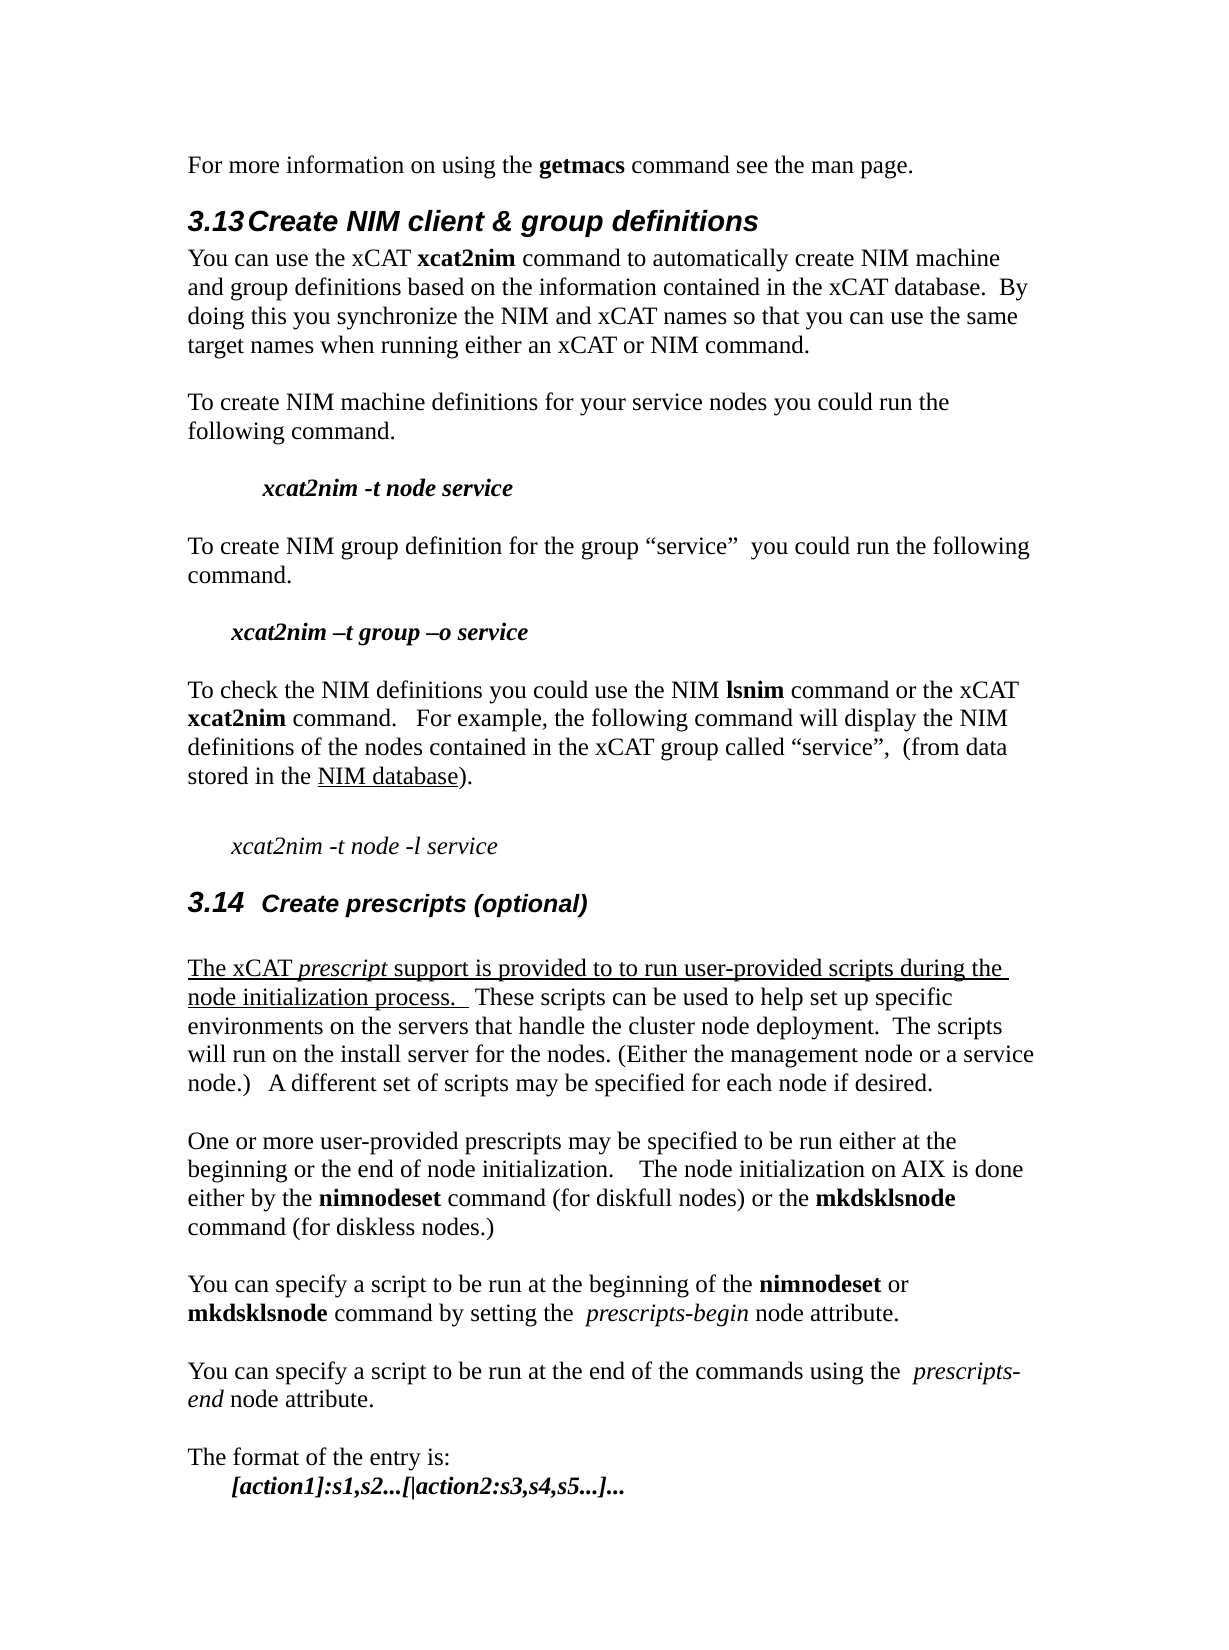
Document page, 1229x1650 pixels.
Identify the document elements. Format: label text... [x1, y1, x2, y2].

text xcat2nim –t group –o service [187, 588, 1041, 646]
text You can use the xCAT xcat2nim command to automatically create NIM machine and group definitions based on the information contained in the xCAT database. By doing this you synchronize the NIM and xCAT names so that you can use the same target names when running either an xCAT or NIM command. [187, 243, 1041, 358]
text To create NIM group definition for the group “service” you could run the following command. [187, 531, 1041, 588]
subtitle Create NIM client & group definitions [187, 204, 1041, 237]
text To create NIM machine definitions for your service nodes you could run the following command. [187, 387, 1041, 445]
text xcat2nim -t node service [187, 473, 1041, 502]
subtitle Create prescripts (optional) [187, 885, 1041, 918]
text The xCAT prescript support is provided to to run user-provided scripts during the node initialization process. These scripts can be used to help set up specific environments on the servers that handle the cluster node deployment. The scripts will run on the install server for the nodes. (Either the management node or a service node.) A different set of scripts may be specified for each node if desired. [187, 953, 1041, 1097]
text You can specify a script to be run at the end of the commands using the prescripts-end node attribute. [187, 1356, 1041, 1413]
text You can specify a script to be run at the beginning of the nimnodeset or mkdsklsnode command by setting the prescripts-begin node attribute. [187, 1269, 1041, 1327]
text [action1]:s1,s2...[|action2:s3,s4,s5...]... [187, 1471, 1041, 1499]
text The format of the entry is: [187, 1442, 1041, 1471]
text For more information on using the getmacs command see the man page. [187, 150, 1041, 179]
text xcat2nim -t node -l service [187, 831, 1041, 860]
text One or more user-provided prescripts may be specified to be run either at the beginning or the end of node initialization. The node initialization on AIX is done either by the nimnodeset command (for diskfull nodes) or the mkdsklsnode command (for diskless nodes.) [187, 1126, 1041, 1241]
text To check the NIM definitions you could use the NIM lsnim command or the xCAT xcat2nim command. For example, the following command will display the NIM definitions of the nodes contained in the xCAT group called “service”, (from data stored in the NIM database). [187, 675, 1041, 790]
